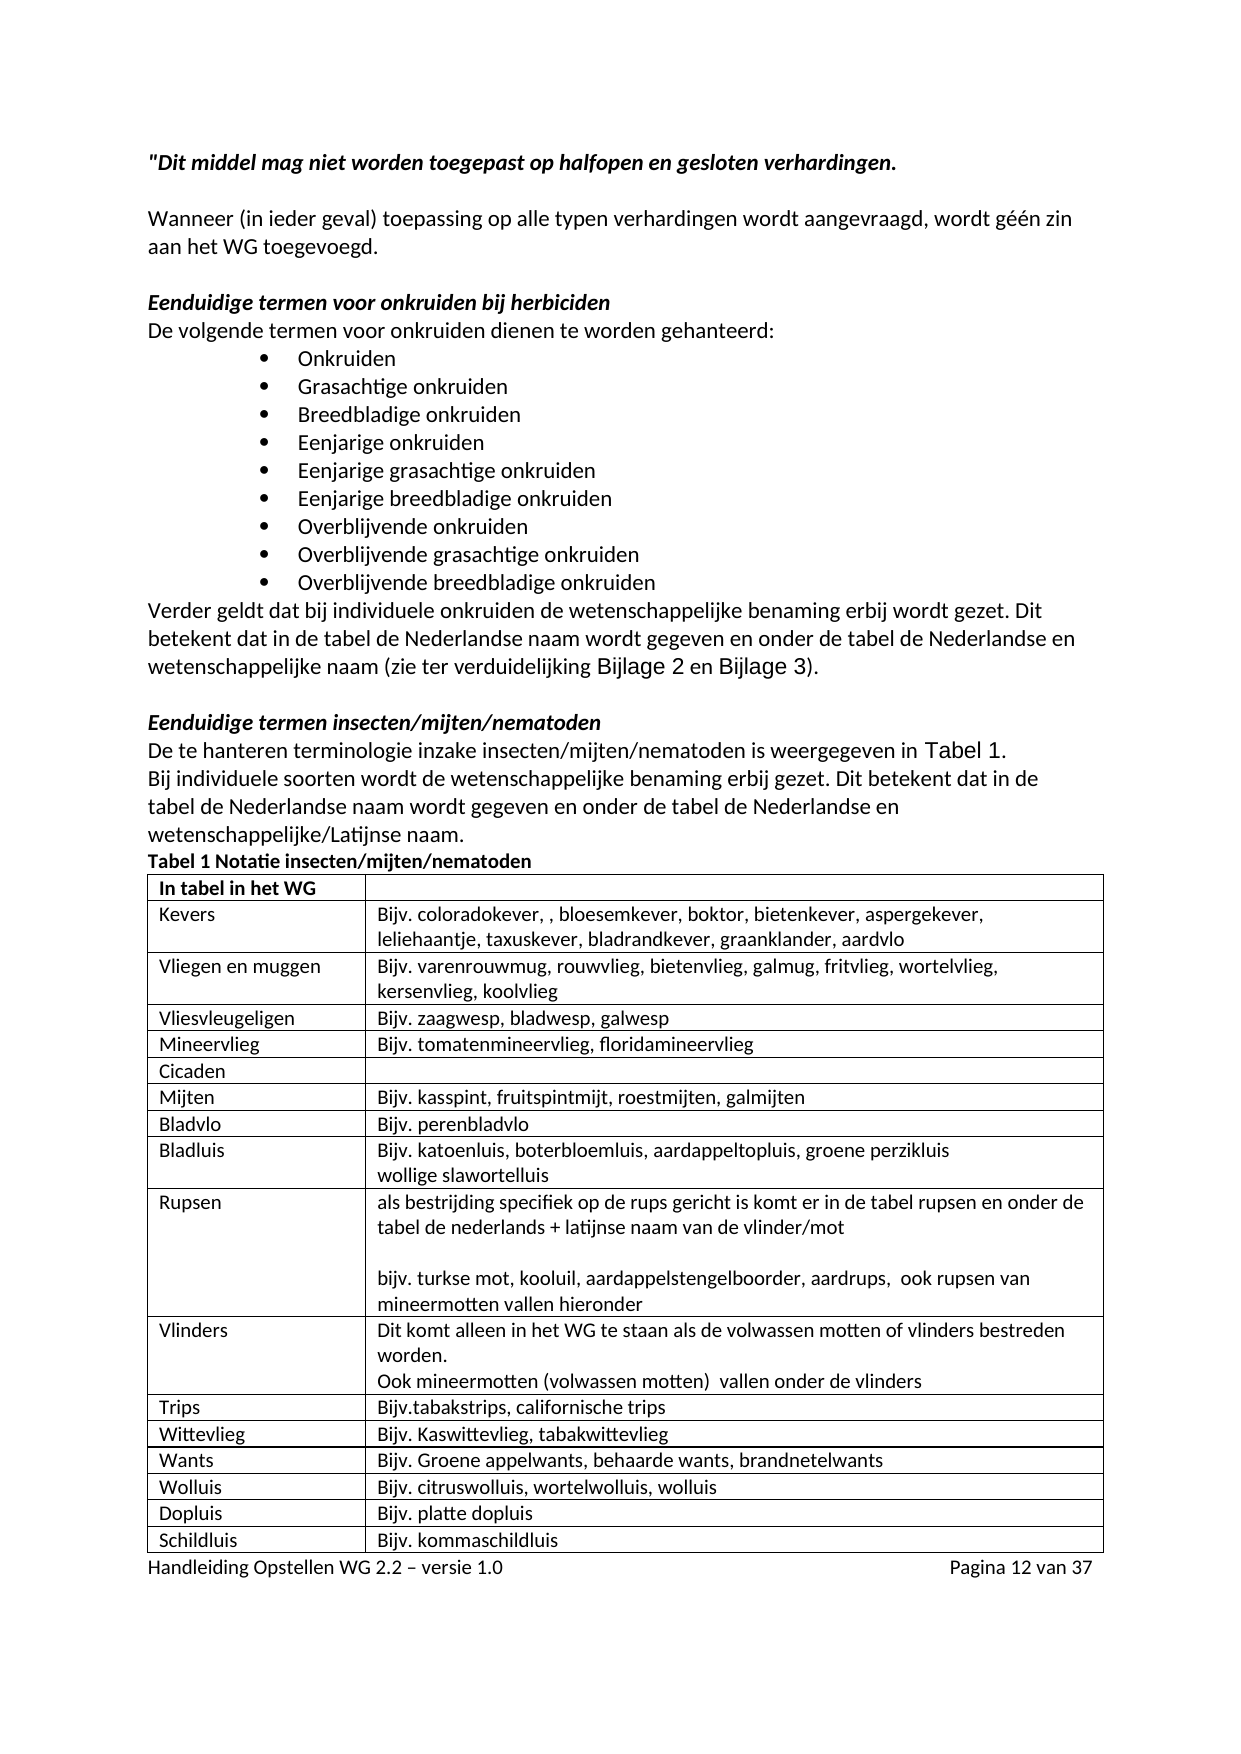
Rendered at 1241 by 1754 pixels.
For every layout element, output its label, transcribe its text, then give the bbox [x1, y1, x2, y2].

text De volgende termen voor onkruiden dienen te worden gehanteerd: [148, 316, 1092, 344]
table_cell Bijv. Groene appelwants, behaarde wants, brandnetelwants [366, 1448, 1103, 1473]
list Eenjarige onkruiden [260, 428, 1092, 456]
list Eenjarige grasachtige onkruiden [260, 456, 1092, 484]
table_cell Vlinders [148, 1317, 365, 1393]
table_cell Schildluis [148, 1527, 365, 1552]
list Eenjarige breedbladige onkruiden [260, 484, 1092, 512]
list Breedbladige onkruiden [260, 400, 1092, 428]
table_cell Wolluis [148, 1474, 365, 1499]
table_cell Bijv. kasspint, fruitspintmijt, roestmijten, galmijten [366, 1084, 1103, 1110]
table_cell Bijv.tabakstrips, californische trips [366, 1395, 1103, 1420]
list Grasachtige onkruiden [260, 372, 1092, 400]
table_header [366, 875, 1103, 900]
table_cell [366, 1058, 1103, 1083]
table_cell Bijv. platte dopluis [366, 1500, 1103, 1526]
table_cell Kevers [148, 901, 365, 952]
list Overblijvende breedbladige onkruiden [260, 568, 1092, 596]
table_cell Bijv. citruswolluis, wortelwolluis, wolluis [366, 1474, 1103, 1499]
table_cell Mineervlieg [148, 1031, 365, 1057]
table_cell Vliegen en muggen [148, 953, 365, 1004]
text "Dit middel mag niet worden toegepast op halfopen en gesloten verhardingen. [148, 148, 1092, 176]
table_cell Dit komt alleen in het WG te staan als de volwassen motten of vlinders bestreden worden. Ook mineermotten (volwassen motten) vallen onder de vlinders [366, 1317, 1103, 1393]
table_cell Bijv. perenbladvlo [366, 1111, 1103, 1136]
table_cell Rupsen [148, 1189, 365, 1316]
table_cell Bladluis [148, 1137, 365, 1188]
table_cell Wants [148, 1448, 365, 1473]
list Overblijvende grasachtige onkruiden [260, 540, 1092, 568]
table_cell Vliesvleugeligen [148, 1005, 365, 1030]
table_header In tabel in het WG [148, 875, 365, 900]
table_cell Bijv. varenrouwmug, rouwvlieg, bietenvlieg, galmug, fritvlieg, wortelvlieg, kersenvlieg, koolvlieg [366, 953, 1103, 1004]
table_cell Trips [148, 1395, 365, 1420]
table_cell Bijv. katoenluis, boterbloemluis, aardappeltopluis, groene perzikluis wollige slawortelluis [366, 1137, 1103, 1188]
table_cell Dopluis [148, 1500, 365, 1526]
subtitle Eenduidige termen insecten/mijten/nematoden [148, 708, 1092, 736]
table_cell Wittevlieg [148, 1421, 365, 1446]
table_cell Bijv. coloradokever, , bloesemkever, boktor, bietenkever, aspergekever, leliehaantje, taxuskever, bladrandkever, graanklander, aardvlo [366, 901, 1103, 952]
table_cell Bijv. kommaschildluis [366, 1527, 1103, 1552]
text Bij individuele soorten wordt de wetenschappelijke benaming erbij gezet. Dit betekent dat in de tabel de Nederlandse naam wordt gegeven en onder de tabel de Nederlandse en wetenschappelijke/Latijnse naam. [148, 764, 1092, 848]
subtitle Eenduidige termen voor onkruiden bij herbiciden [148, 288, 1092, 316]
table_cell als bestrijding specifiek op de rups gericht is komt er in de tabel rupsen en onder de tabel de nederlands + latijnse naam van de vlinder/mot bijv. turkse mot, kooluil, aardappelstengelboorder, aardrups, ook rupsen van mineermotten vallen hieronder [366, 1189, 1103, 1316]
text De te hanteren terminologie inzake insecten/mijten/nematoden is weergegeven in Tabel 1. [148, 736, 1092, 764]
table_cell Cicaden [148, 1058, 365, 1083]
text Wanneer (in ieder geval) toepassing op alle typen verhardingen wordt aangevraagd, wordt géén zin aan het WG toegevoegd. [148, 204, 1092, 260]
table_cell Bijv. tomatenmineervlieg, floridamineervlieg [366, 1031, 1103, 1057]
table_cell Bladvlo [148, 1111, 365, 1136]
table_cell Bijv. Kaswittevlieg, tabakwittevlieg [366, 1421, 1103, 1446]
text Verder geldt dat bij individuele onkruiden de wetenschappelijke benaming erbij wordt gezet. Dit betekent dat in de tabel de Nederlandse naam wordt gegeven en onder de tabel de Nederlandse en wetenschappelijke naam (zie ter verduidelijking Bijlage 2 en Bijlage 3). [148, 596, 1092, 680]
text Tabel 1 Notatie insecten/mijten/nematoden [148, 848, 1092, 874]
list Overblijvende onkruiden [260, 512, 1092, 540]
table_cell Mijten [148, 1084, 365, 1110]
list Onkruiden [260, 344, 1092, 372]
table_cell Bijv. zaagwesp, bladwesp, galwesp [366, 1005, 1103, 1030]
